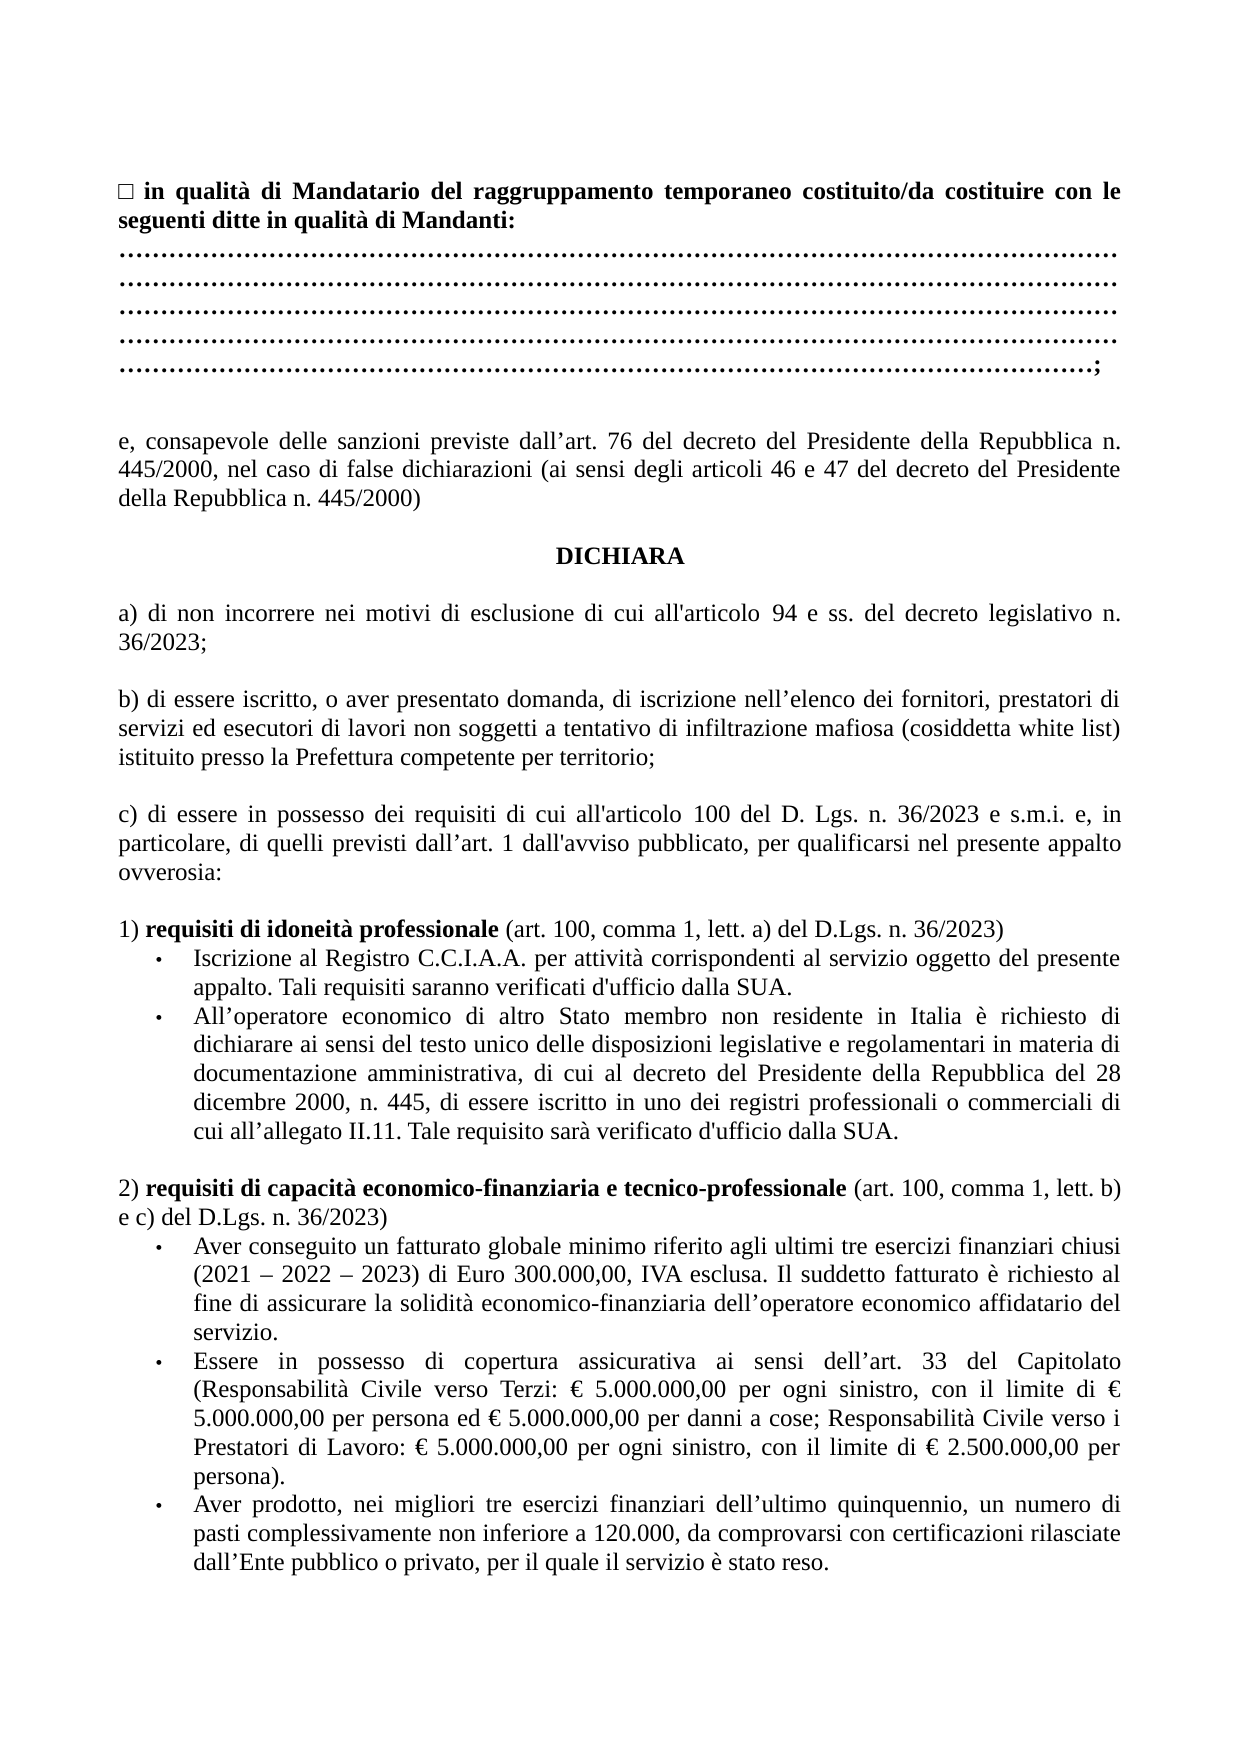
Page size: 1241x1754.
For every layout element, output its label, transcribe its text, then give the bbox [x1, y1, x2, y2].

list Iscrizione al Registro C.C.I.A.A. per attività corrispondenti al servizio oggetto del presente appalto. Tali requisiti saranno verificati d'ufficio dalla SUA. [156, 943, 1122, 1001]
text □ in qualità di Mandatario del raggruppamento temporaneo costituito/da costituire con le seguenti ditte in qualità di Mandanti: [118, 176, 1122, 234]
list All’operatore economico di altro Stato membro non residente in Italia è richiesto di dichiarare ai sensi del testo unico delle disposizioni legislative e regolamentari in materia di documentazione amministrativa, di cui al decreto del Presidente della Repubblica del 28 dicembre 2000, n. 445, di essere iscritto in uno dei registri professionali o commerciali di cui all’allegato II.11. Tale requisito sarà verificato d'ufficio dalla SUA. [156, 1001, 1122, 1144]
list Essere in possesso di copertura assicurativa ai sensi dell’art. 33 del Capitolato (Responsabilità Civile verso Terzi: € 5.000.000,00 per ogni sinistro, con il limite di € 5.000.000,00 per persona ed € 5.000.000,00 per danni a cose; Responsabilità Civile verso i Prestatori di Lavoro: € 5.000.000,00 per ogni sinistro, con il limite di € 2.500.000,00 per persona). [156, 1346, 1122, 1489]
text c) di essere in possesso dei requisiti di cui all'articolo 100 del D. Lgs. n. 36/2023 e s.m.i. e, in particolare, di quelli previsti dall’art. 1 dall'avviso pubblicato, per qualificarsi nel presente appalto ovverosia: [118, 799, 1122, 886]
list Aver conseguito un fatturato globale minimo riferito agli ultimi tre esercizi finanziari chiusi (2021 – 2022 – 2023) di Euro 300.000,00, IVA esclusa. Il suddetto fatturato è richiesto al fine di assicurare la solidità economico-finanziaria dell’operatore economico affidatario del servizio. [156, 1231, 1122, 1346]
list Aver prodotto, nei migliori tre esercizi finanziari dell’ultimo quinquennio, un numero di pasti complessivamente non inferiore a 120.000, da comprovarsi con certificazioni rilasciate dall’Ente pubblico o privato, per il quale il servizio è stato reso. [156, 1489, 1122, 1576]
text 1) requisiti di idoneità professionale (art. 100, comma 1, lett. a) del D.Lgs. n. 36/2023) [118, 914, 1122, 943]
text 2) requisiti di capacità economico-finanziaria e tecnico-professionale (art. 100, comma 1, lett. b) e c) del D.Lgs. n. 36/2023) [118, 1173, 1122, 1231]
text b) di essere iscritto, o aver presentato domanda, di iscrizione nell’elenco dei fornitori, prestatori di servizi ed esecutori di lavori non soggetti a tentativo di infiltrazione mafiosa (cosiddetta white list) istituito presso la Prefettura competente per territorio; [118, 684, 1122, 771]
text …………………………………………………………………………………………………………………………………………………………………………………………………………………………………………………………………………………………………………………………………………………………………………………………………………………………………………………………………………………………………………………………………………………; [118, 234, 1122, 378]
text DICHIARA [118, 541, 1122, 569]
text e, consapevole delle sanzioni previste dall’art. 76 del decreto del Presidente della Repubblica n. 445/2000, nel caso di false dichiarazioni (ai sensi degli articoli 46 e 47 del decreto del Presidente della Repubblica n. 445/2000) [118, 426, 1122, 512]
text a) di non incorrere nei motivi di esclusione di cui all'articolo 94 e ss. del decreto legislativo n. 36/2023; [118, 598, 1122, 656]
